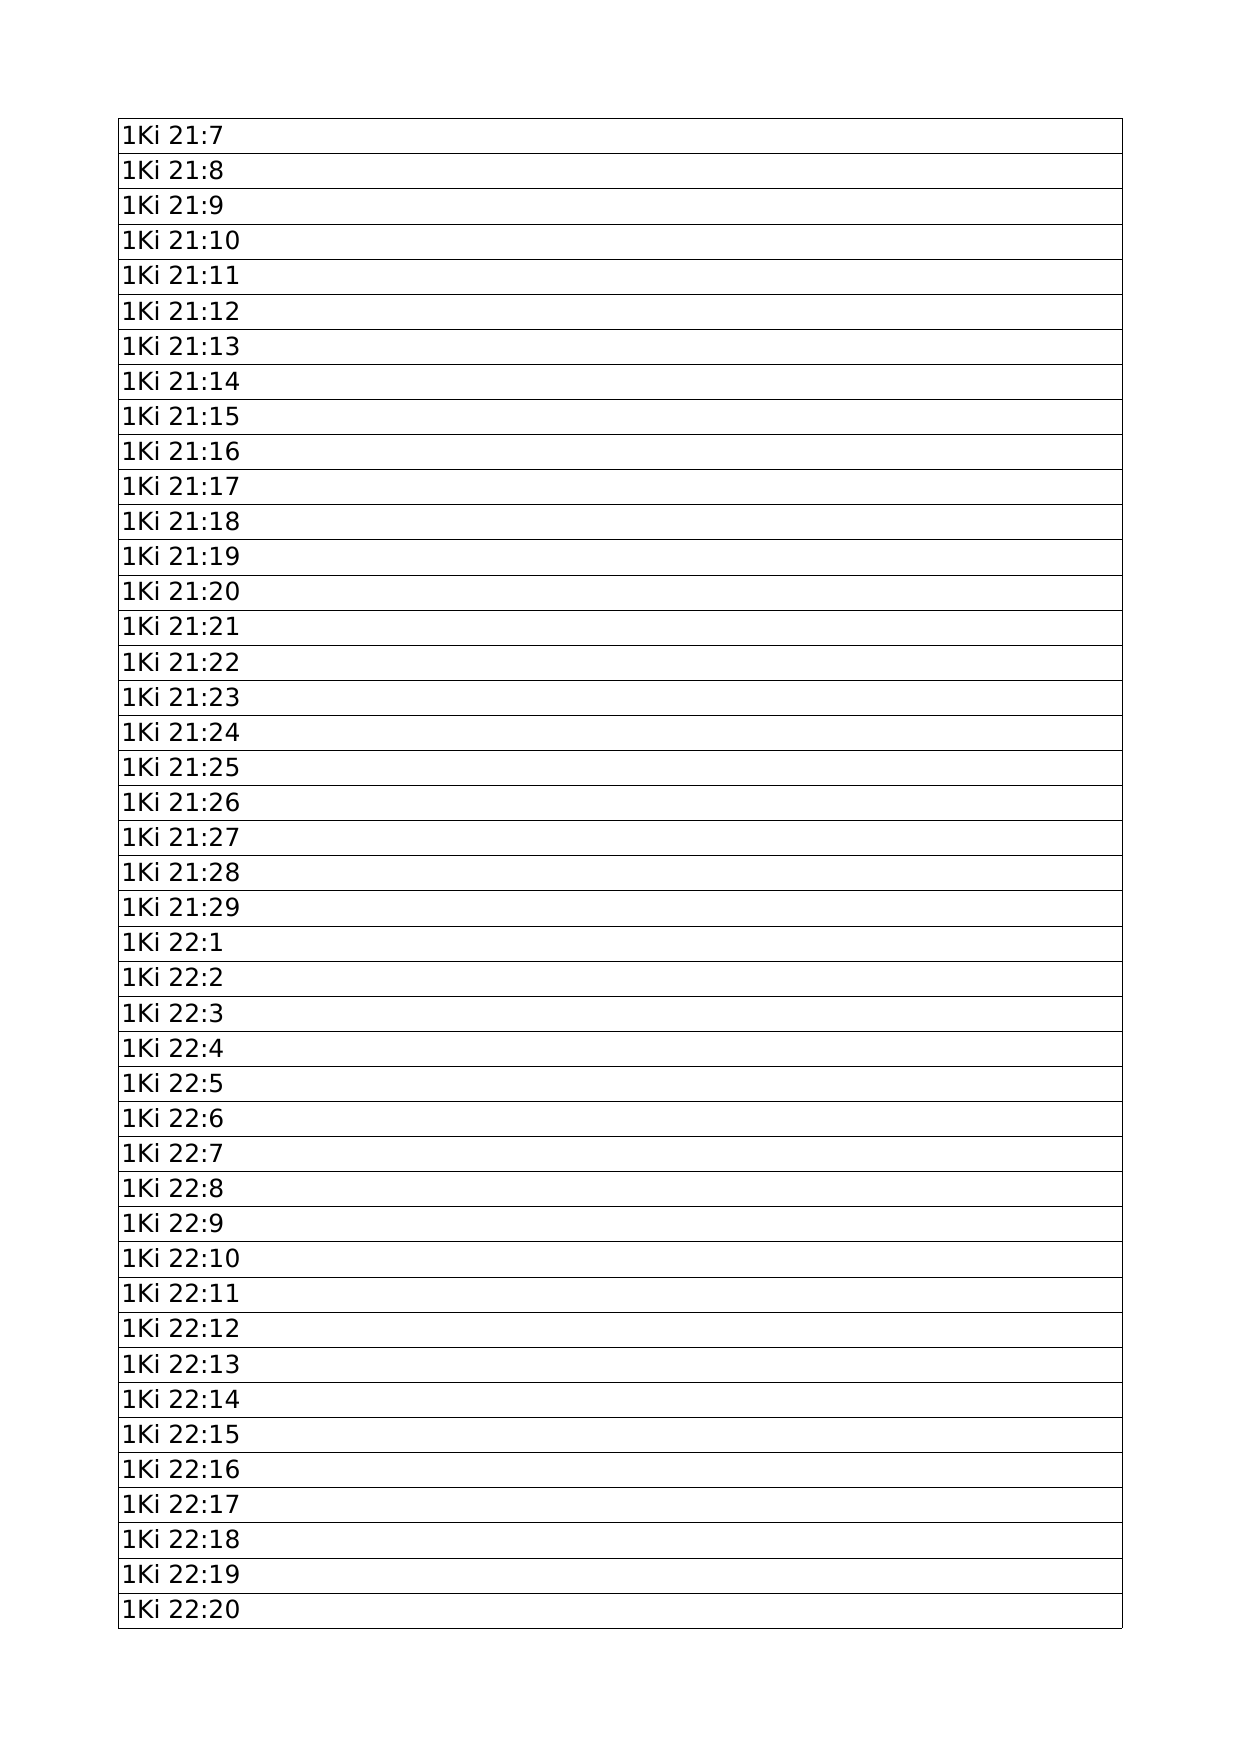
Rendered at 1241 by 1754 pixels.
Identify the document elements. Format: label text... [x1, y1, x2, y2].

table_cell 1Ki 22:11 [119, 1278, 1122, 1312]
table_cell 1Ki 22:10 [119, 1242, 1122, 1277]
table_cell 1Ki 21:8 [119, 154, 1122, 188]
table_cell 1Ki 21:22 [119, 646, 1122, 680]
table_cell 1Ki 22:18 [119, 1523, 1122, 1557]
table_cell 1Ki 21:13 [119, 330, 1122, 364]
table_cell 1Ki 22:6 [119, 1102, 1122, 1136]
table_cell 1Ki 22:3 [119, 997, 1122, 1031]
table_cell 1Ki 21:26 [119, 786, 1122, 820]
table_cell 1Ki 22:19 [119, 1559, 1122, 1592]
table_cell 1Ki 21:20 [119, 576, 1122, 609]
table_cell 1Ki 22:7 [119, 1137, 1122, 1171]
table_cell 1Ki 21:15 [119, 400, 1122, 434]
table_cell 1Ki 21:11 [119, 260, 1122, 294]
table_cell 1Ki 22:9 [119, 1207, 1122, 1241]
table_cell 1Ki 21:25 [119, 751, 1122, 785]
table_cell 1Ki 21:28 [119, 856, 1122, 890]
table_cell 1Ki 22:4 [119, 1032, 1122, 1066]
table_cell 1Ki 21:12 [119, 295, 1122, 329]
table_cell 1Ki 21:10 [119, 225, 1122, 258]
table_cell 1Ki 21:7 [119, 119, 1122, 153]
table_cell 1Ki 21:21 [119, 611, 1122, 645]
table_cell 1Ki 22:15 [119, 1418, 1122, 1452]
table_cell 1Ki 22:16 [119, 1453, 1122, 1487]
table_cell 1Ki 21:9 [119, 189, 1122, 223]
table_cell 1Ki 22:20 [119, 1594, 1122, 1628]
table_cell 1Ki 21:17 [119, 470, 1122, 504]
table_cell 1Ki 21:29 [119, 891, 1122, 926]
table_cell 1Ki 22:1 [119, 927, 1122, 961]
table_cell 1Ki 21:27 [119, 821, 1122, 855]
table_cell 1Ki 22:8 [119, 1172, 1122, 1206]
table_cell 1Ki 21:18 [119, 505, 1122, 539]
table_cell 1Ki 21:14 [119, 365, 1122, 399]
table_cell 1Ki 22:12 [119, 1313, 1122, 1347]
table_cell 1Ki 22:14 [119, 1383, 1122, 1417]
table_cell 1Ki 21:23 [119, 681, 1122, 715]
table_cell 1Ki 22:17 [119, 1488, 1122, 1522]
table_cell 1Ki 22:13 [119, 1348, 1122, 1382]
table_cell 1Ki 21:19 [119, 540, 1122, 574]
table_cell 1Ki 21:16 [119, 435, 1122, 469]
table_cell 1Ki 21:24 [119, 716, 1122, 750]
table_cell 1Ki 22:2 [119, 962, 1122, 996]
table_cell 1Ki 22:5 [119, 1067, 1122, 1101]
